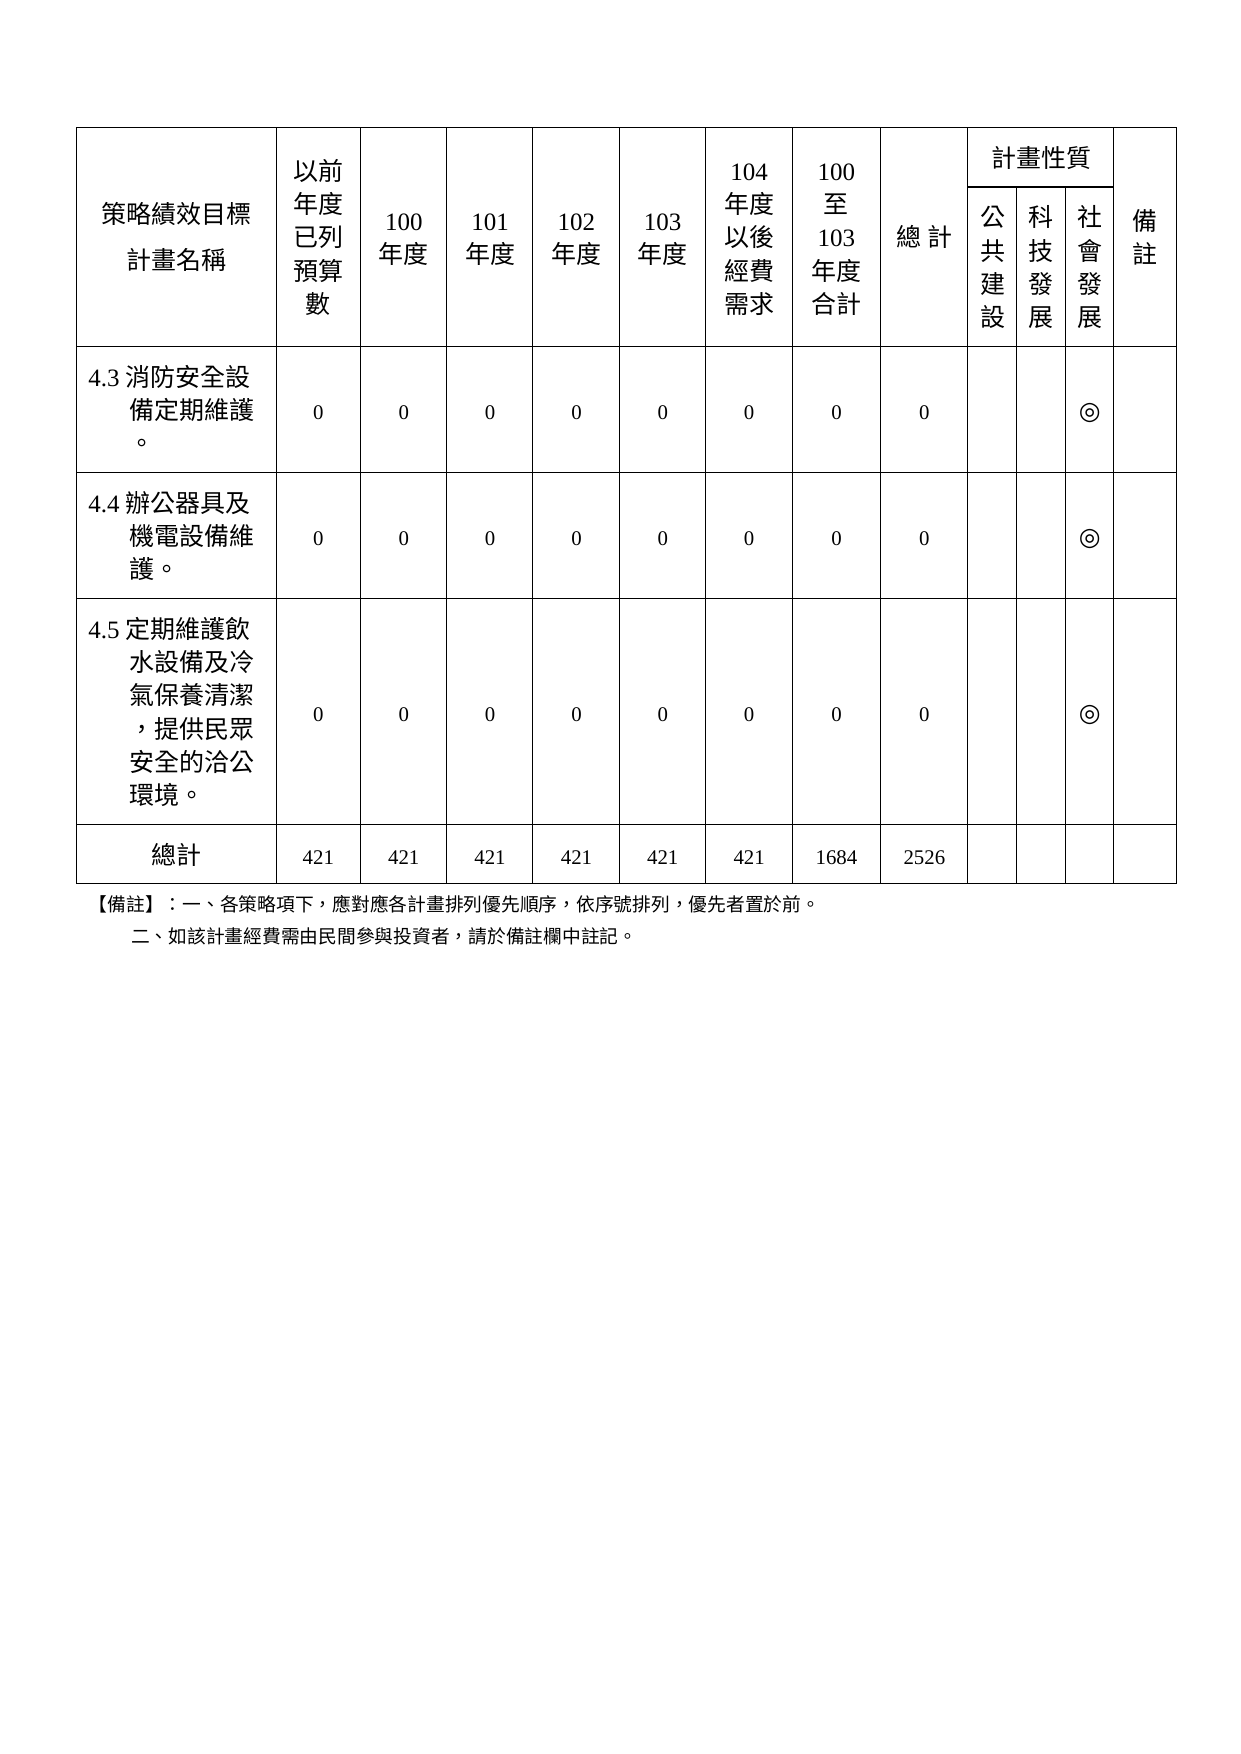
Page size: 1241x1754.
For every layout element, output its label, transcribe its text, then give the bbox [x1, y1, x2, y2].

table_cell [1114, 825, 1176, 883]
table_header 策略績效目標 計畫名稱 [77, 128, 276, 346]
table_cell 公共建設 [968, 188, 1016, 346]
table_cell 0 [706, 473, 792, 598]
table_cell 0 [533, 473, 619, 598]
table_cell 0 [361, 347, 446, 472]
table_cell [1017, 599, 1065, 824]
table_cell 0 [706, 599, 792, 824]
table_cell 1684 [793, 825, 880, 883]
table_cell ◎ [1066, 347, 1113, 472]
table_cell 2526 [881, 825, 967, 883]
table_header 計畫性質 [968, 128, 1113, 186]
table_cell [1017, 347, 1065, 472]
table_header 101年度 [447, 128, 532, 346]
table_cell ◎ [1066, 599, 1113, 824]
table_cell 0 [277, 599, 360, 824]
table_cell [1114, 347, 1176, 472]
table_cell 421 [620, 825, 705, 883]
table_cell [1066, 825, 1113, 883]
table_header 100年度 [361, 128, 446, 346]
table_cell 0 [361, 599, 446, 824]
table_cell 0 [881, 473, 967, 598]
table_cell 0 [620, 347, 705, 472]
table_cell 0 [447, 347, 532, 472]
table_cell 社會發展 [1066, 188, 1113, 346]
table_cell 0 [620, 473, 705, 598]
table_cell 0 [881, 347, 967, 472]
table_cell [1114, 473, 1176, 598]
table_cell 0 [620, 599, 705, 824]
table_cell 0 [447, 473, 532, 598]
table_cell 4.4 辦公器具及機電設備維護。 [77, 473, 276, 598]
table_cell 科技發展 [1017, 188, 1065, 346]
table_header 以前年度已列預算數 [277, 128, 360, 346]
table_cell 0 [361, 473, 446, 598]
text 【備註】：一、各策略項下，應對應各計畫排列優先順序，依序號排列，優先者置於前。 [88, 897, 1152, 916]
table_header 總 計 [881, 128, 967, 346]
table_cell 421 [277, 825, 360, 883]
table_cell [1017, 825, 1065, 883]
table_cell 0 [793, 347, 880, 472]
table_cell 0 [447, 599, 532, 824]
table_cell 0 [793, 473, 880, 598]
table_cell [968, 347, 1016, 472]
table_cell 0 [277, 473, 360, 598]
text 二、如該計畫經費需由民間參與投資者，請於備註欄中註記。 [88, 928, 1152, 947]
table_cell 4.3 消防安全設備定期維護。 [77, 347, 276, 472]
table_header 102年度 [533, 128, 619, 346]
table_cell 0 [881, 599, 967, 824]
table_cell [1017, 473, 1065, 598]
table_cell 421 [706, 825, 792, 883]
table_cell [1114, 599, 1176, 824]
table_cell [968, 599, 1016, 824]
table_cell 0 [793, 599, 880, 824]
table_cell 0 [533, 347, 619, 472]
table_cell 4.5 定期維護飲水設備及冷氣保養清潔，提供民眾安全的洽公環境。 [77, 599, 276, 824]
table_cell 0 [277, 347, 360, 472]
table_cell 0 [706, 347, 792, 472]
table_cell [968, 473, 1016, 598]
table_header 備註 [1114, 128, 1176, 346]
table_cell 總計 [77, 825, 276, 883]
table_cell 421 [447, 825, 532, 883]
table_cell 421 [361, 825, 446, 883]
table_cell ◎ [1066, 473, 1113, 598]
table_header 104年度以後經費需求 [706, 128, 792, 346]
table_cell 421 [533, 825, 619, 883]
table_cell [968, 825, 1016, 883]
table_cell 0 [533, 599, 619, 824]
table_header 103年度 [620, 128, 705, 346]
table_header 100至103年度合計 [793, 128, 880, 346]
